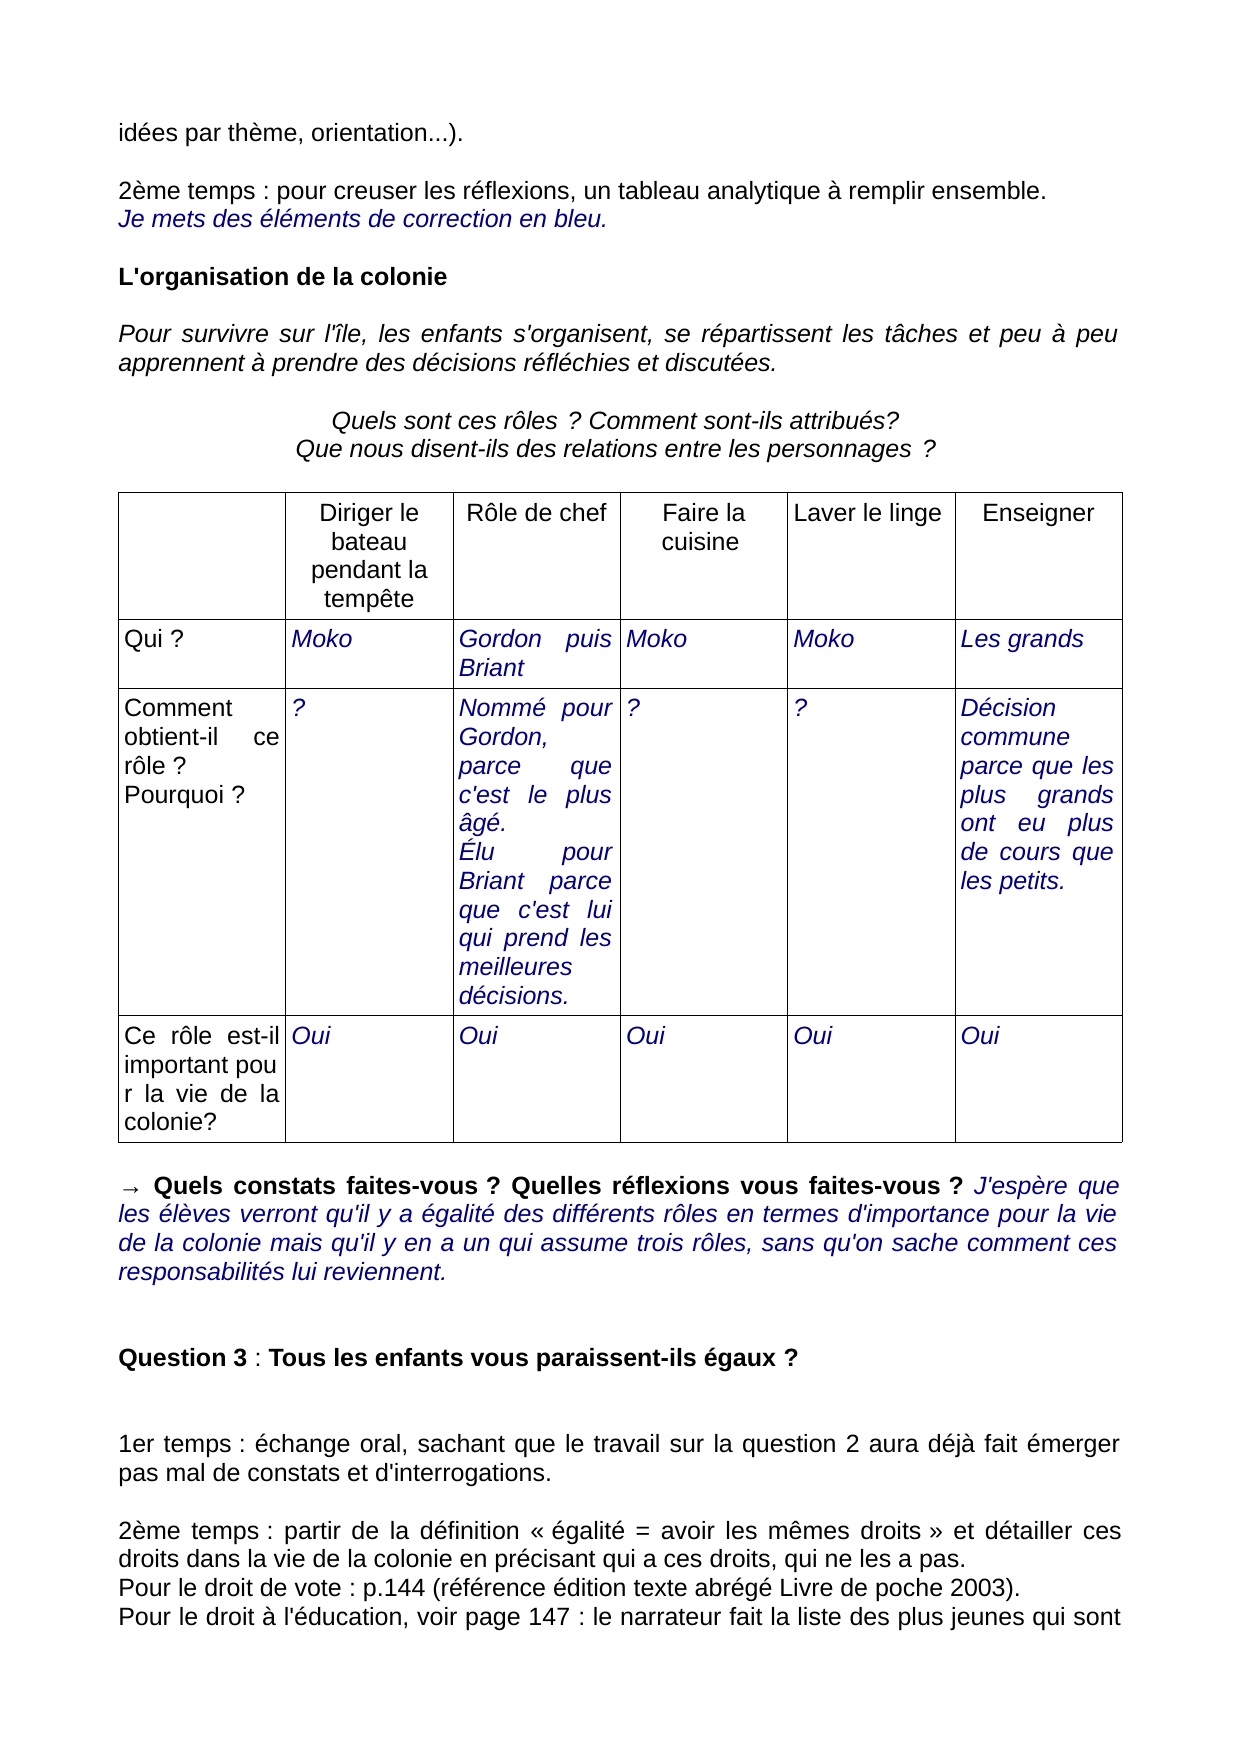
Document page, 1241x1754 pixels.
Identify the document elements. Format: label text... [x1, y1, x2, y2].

text Que nous disent-ils des relations entre les personnages ? [118, 434, 1122, 463]
table_header [119, 493, 285, 618]
text Pour survivre sur l'île, les enfants s'organisent, se répartissent les tâches et peu à peu apprennent à prendre des décisions réfléchies et discutées. [118, 319, 1122, 377]
table_header Laver le linge [788, 493, 955, 618]
table_cell Oui [621, 1016, 787, 1142]
table_header Enseigner [956, 493, 1122, 618]
table_cell ? [621, 689, 787, 1015]
text Question 3 : Tous les enfants vous paraissent-ils égaux ? [118, 1343, 1122, 1372]
table_cell Nommé pour Gordon, parce que c'est le plus âgé. Élu pour Briant parce que c'est lui qui prend les meilleures décisions. [454, 689, 620, 1015]
table_cell Qui ? [119, 620, 285, 687]
text 2ème temps : pour creuser les réflexions, un tableau analytique à remplir ensemble. [118, 176, 1122, 204]
text idées par thème, orientation...). [118, 118, 1122, 147]
table_cell Les grands [956, 620, 1122, 687]
table_cell Comment obtient-il ce rôle ? Pourquoi ? [119, 689, 285, 1015]
table_cell ? [788, 689, 955, 1015]
table_cell Oui [454, 1016, 620, 1142]
table_cell Gordon puis Briant [454, 620, 620, 687]
table_cell Moko [286, 620, 453, 687]
table_cell Oui [788, 1016, 955, 1142]
table_cell Ce rôle est-il important pour la vie de la colonie? [119, 1016, 285, 1142]
table_cell Moko [621, 620, 787, 687]
text 2ème temps : partir de la définition « égalité = avoir les mêmes droits » et détailler ces droits dans la vie de la colonie en précisant qui a ces droits, qui ne les a pas. [118, 1516, 1122, 1573]
text → Quels constats faites-vous ? Quelles réflexions vous faites-vous ? J'espère que les élèves verront qu'il y a égalité des différents rôles en termes d'importance pour la vie de la colonie mais qu'il y en a un qui assume trois rôles, sans qu'on sache comment ces responsabilités lui reviennent. [118, 1171, 1122, 1286]
text L'organisation de la colonie [118, 262, 1122, 291]
table_cell Oui [956, 1016, 1122, 1142]
text Quels sont ces rôles ? Comment sont-ils attribués? [118, 406, 1122, 434]
table_header Diriger le bateau pendant la tempête [286, 493, 453, 618]
table_header Faire la cuisine [621, 493, 787, 618]
table_header Rôle de chef [454, 493, 620, 618]
table_cell Oui [286, 1016, 453, 1142]
text Pour le droit à l'éducation, voir page 147 : le narrateur fait la liste des plus jeunes qui sont [118, 1602, 1122, 1631]
text Pour le droit de vote : p.144 (référence édition texte abrégé Livre de poche 2003). [118, 1573, 1122, 1602]
table_cell Moko [788, 620, 955, 687]
text Je mets des éléments de correction en bleu. [118, 204, 1122, 233]
table_cell Décision commune parce que les plus grands ont eu plus de cours que les petits. [956, 689, 1122, 1015]
table_cell ? [286, 689, 453, 1015]
text 1er temps : échange oral, sachant que le travail sur la question 2 aura déjà fait émerger pas mal de constats et d'interrogations. [118, 1429, 1122, 1487]
